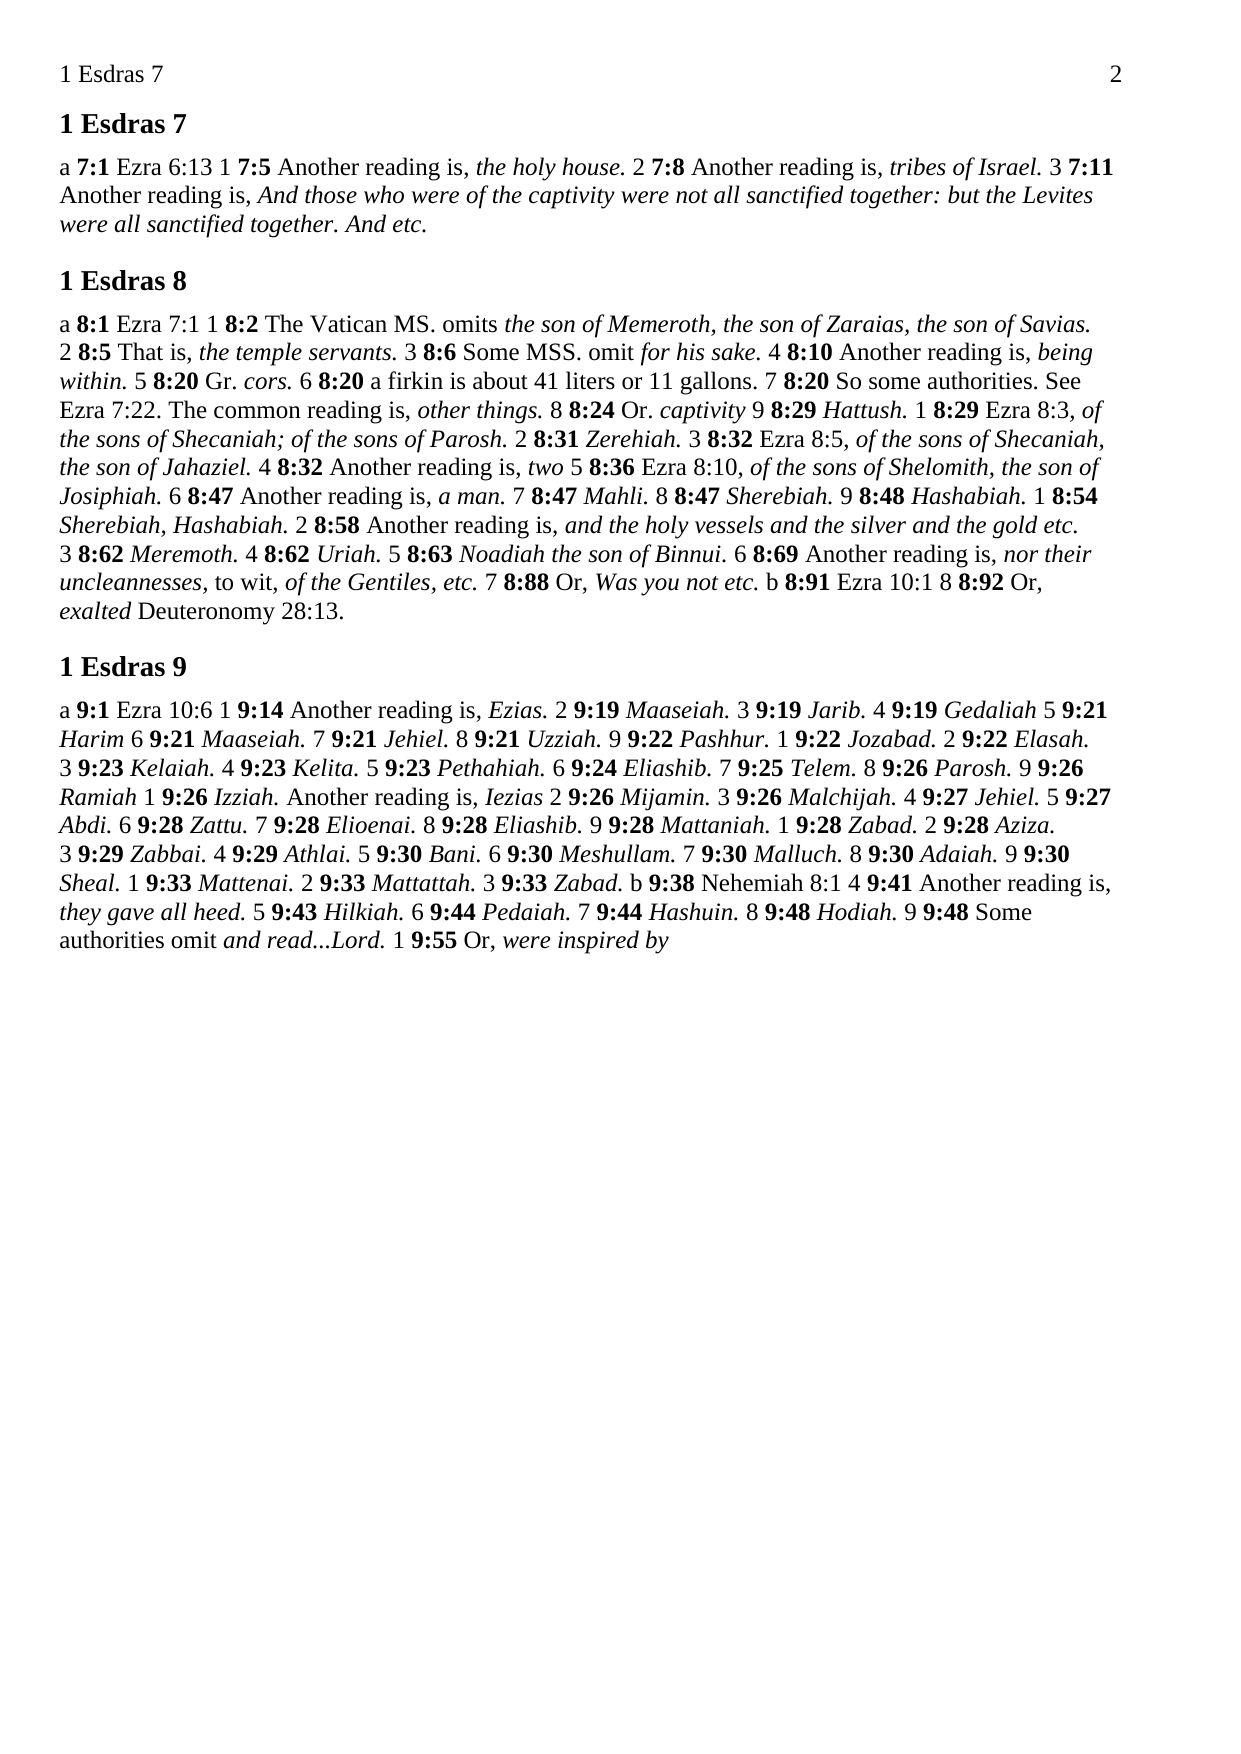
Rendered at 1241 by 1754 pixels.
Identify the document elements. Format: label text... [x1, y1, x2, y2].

text a 8:1 Ezra 7:1 1 8:2 The Vatican MS. omits the son of Memeroth, the son of Zaraias, the son of Savias. 2 8:5 That is, the temple servants. 3 8:6 Some MSS. omit for his sake. 4 8:10 Another reading is, being within. 5 8:20 Gr. cors. 6 8:20 a firkin is about 41 liters or 11 gallons. 7 8:20 So some authorities. See Ezra 7:22. The common reading is, other things. 8 8:24 Or. captivity 9 8:29 Hattush. 1 8:29 Ezra 8:3, of the sons of Shecaniah; of the sons of Parosh. 2 8:31 Zerehiah. 3 8:32 Ezra 8:5, of the sons of Shecaniah, the son of Jahaziel. 4 8:32 Another reading is, two 5 8:36 Ezra 8:10, of the sons of Shelomith, the son of Josiphiah. 6 8:47 Another reading is, a man. 7 8:47 Mahli. 8 8:47 Sherebiah. 9 8:48 Hashabiah. 1 8:54 Sherebiah, Hashabiah. 2 8:58 Another reading is, and the holy vessels and the silver and the gold etc. 3 8:62 Meremoth. 4 8:62 Uriah. 5 8:63 Noadiah the son of Binnui. 6 8:69 Another reading is, nor their uncleannesses, to wit, of the Gentiles, etc. 7 8:88 Or, Was you not etc. b 8:91 Ezra 10:1 8 8:92 Or, exalted Deuteronomy 28:13. [59, 309, 1122, 625]
text a 7:1 Ezra 6:13 1 7:5 Another reading is, the holy house. 2 7:8 Another reading is, tribes of Israel. 3 7:11 Another reading is, And those who were of the captivity were not all sanctified together: but the Levites were all sanctified together. And etc. [59, 152, 1122, 238]
subtitle 1 Esdras 7 [59, 106, 1122, 139]
subtitle 1 Esdras 9 [59, 650, 1122, 683]
subtitle 1 Esdras 8 [59, 263, 1122, 296]
text a 9:1 Ezra 10:6 1 9:14 Another reading is, Ezias. 2 9:19 Maaseiah. 3 9:19 Jarib. 4 9:19 Gedaliah 5 9:21 Harim 6 9:21 Maaseiah. 7 9:21 Jehiel. 8 9:21 Uzziah. 9 9:22 Pashhur. 1 9:22 Jozabad. 2 9:22 Elasah. 3 9:23 Kelaiah. 4 9:23 Kelita. 5 9:23 Pethahiah. 6 9:24 Eliashib. 7 9:25 Telem. 8 9:26 Parosh. 9 9:26 Ramiah 1 9:26 Izziah. Another reading is, Iezias 2 9:26 Mijamin. 3 9:26 Malchijah. 4 9:27 Jehiel. 5 9:27 Abdi. 6 9:28 Zattu. 7 9:28 Elioenai. 8 9:28 Eliashib. 9 9:28 Mattaniah. 1 9:28 Zabad. 2 9:28 Aziza. 3 9:29 Zabbai. 4 9:29 Athlai. 5 9:30 Bani. 6 9:30 Meshullam. 7 9:30 Malluch. 8 9:30 Adaiah. 9 9:30 Sheal. 1 9:33 Mattenai. 2 9:33 Mattattah. 3 9:33 Zabad. b 9:38 Nehemiah 8:1 4 9:41 Another reading is, they gave all heed. 5 9:43 Hilkiah. 6 9:44 Pedaiah. 7 9:44 Hashuin. 8 9:48 Hodiah. 9 9:48 Some authorities omit and read...Lord. 1 9:55 Or, were inspired by [59, 696, 1122, 954]
